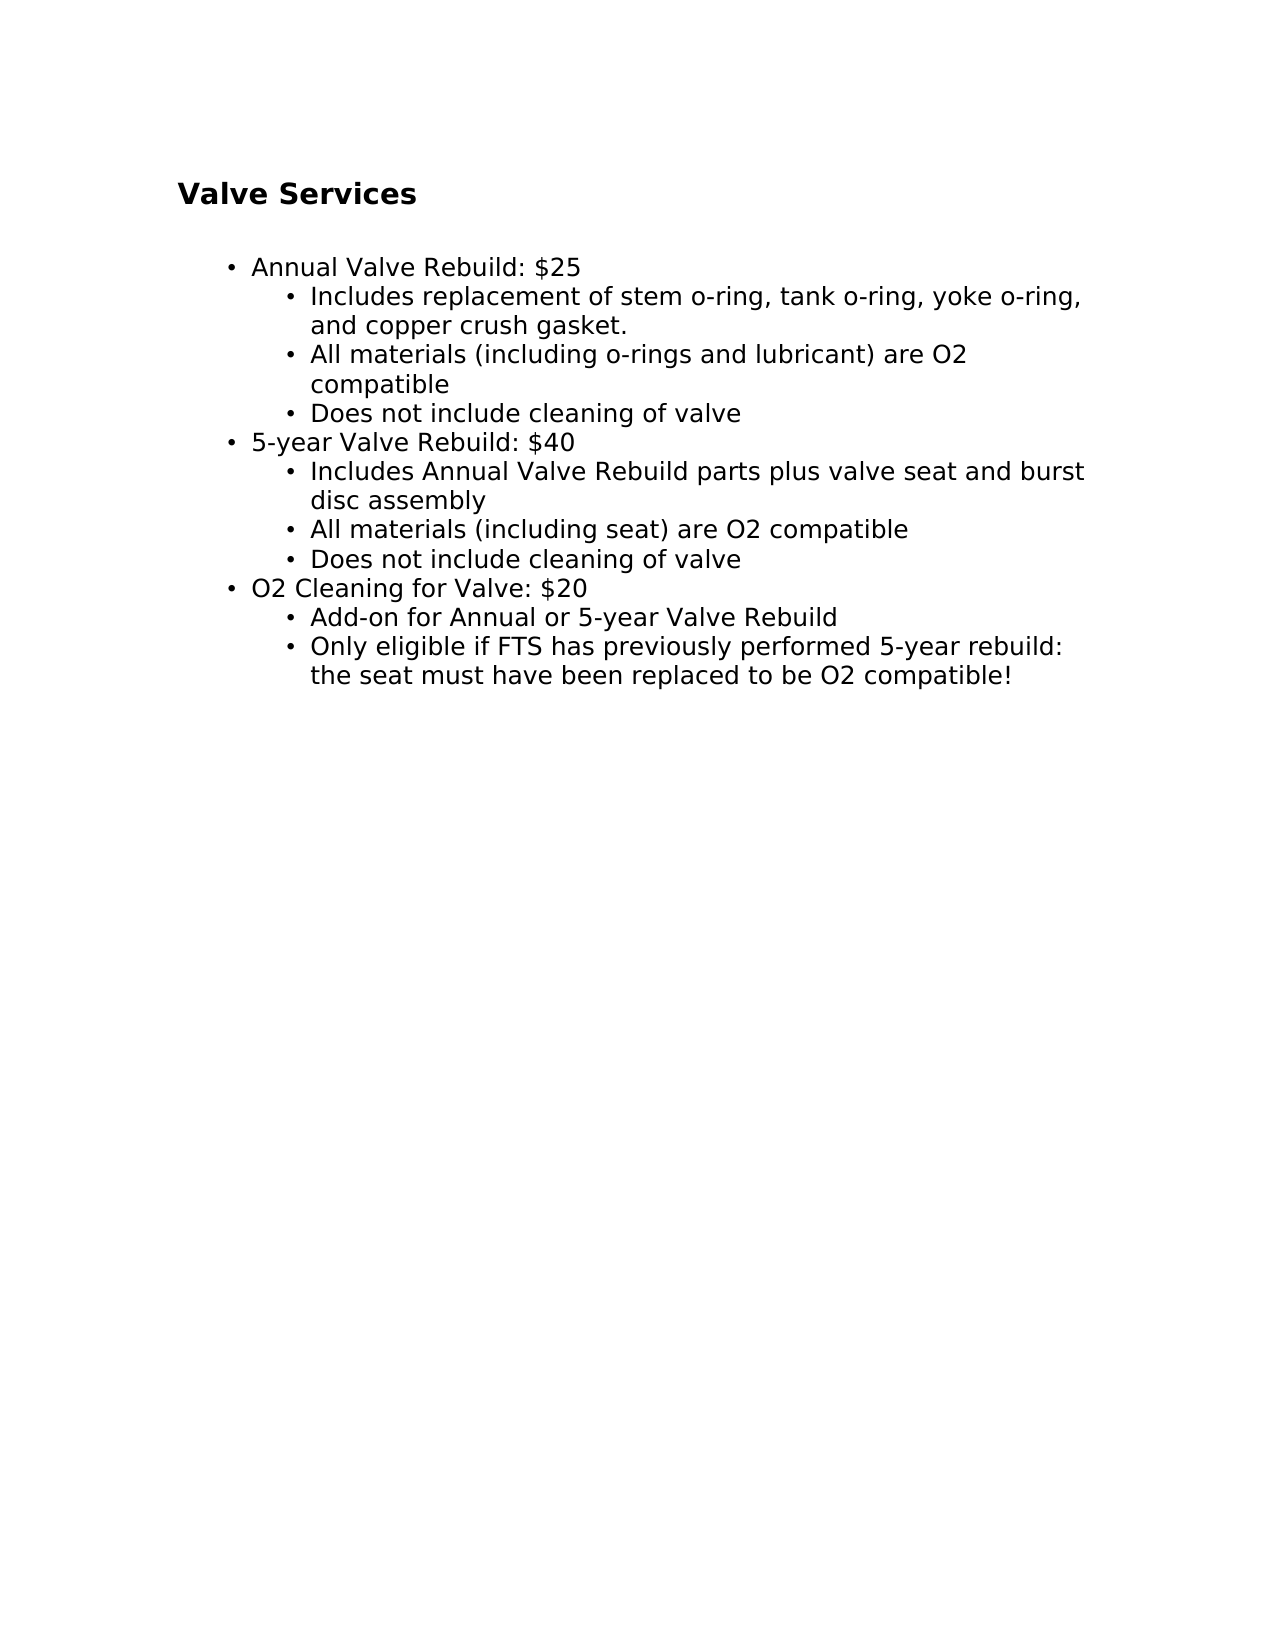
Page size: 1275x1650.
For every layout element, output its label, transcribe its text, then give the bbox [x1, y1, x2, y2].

list Includes Annual Valve Rebuild parts plus valve seat and burst disc assembly [295, 457, 1098, 516]
list All materials (including o-rings and lubricant) are O2 compatible [295, 341, 1098, 399]
list Add-on for Annual or 5-year Valve Rebuild [295, 603, 1098, 632]
list Only eligible if FTS has previously performed 5-year rebuild: the seat must have been replaced to be O2 compatible! [295, 632, 1098, 691]
list Does not include cleaning of valve [295, 399, 1098, 428]
list Annual Valve Rebuild: $25 [236, 253, 1098, 282]
list 5-year Valve Rebuild: $40 [236, 428, 1098, 457]
list Does not include cleaning of valve [295, 545, 1098, 574]
subtitle Valve Services [177, 177, 1098, 211]
list Includes replacement of stem o-ring, tank o-ring, yoke o-ring, and copper crush gasket. [295, 282, 1098, 341]
list All materials (including seat) are O2 compatible [295, 516, 1098, 545]
list O2 Cleaning for Valve: $20 [236, 574, 1098, 603]
